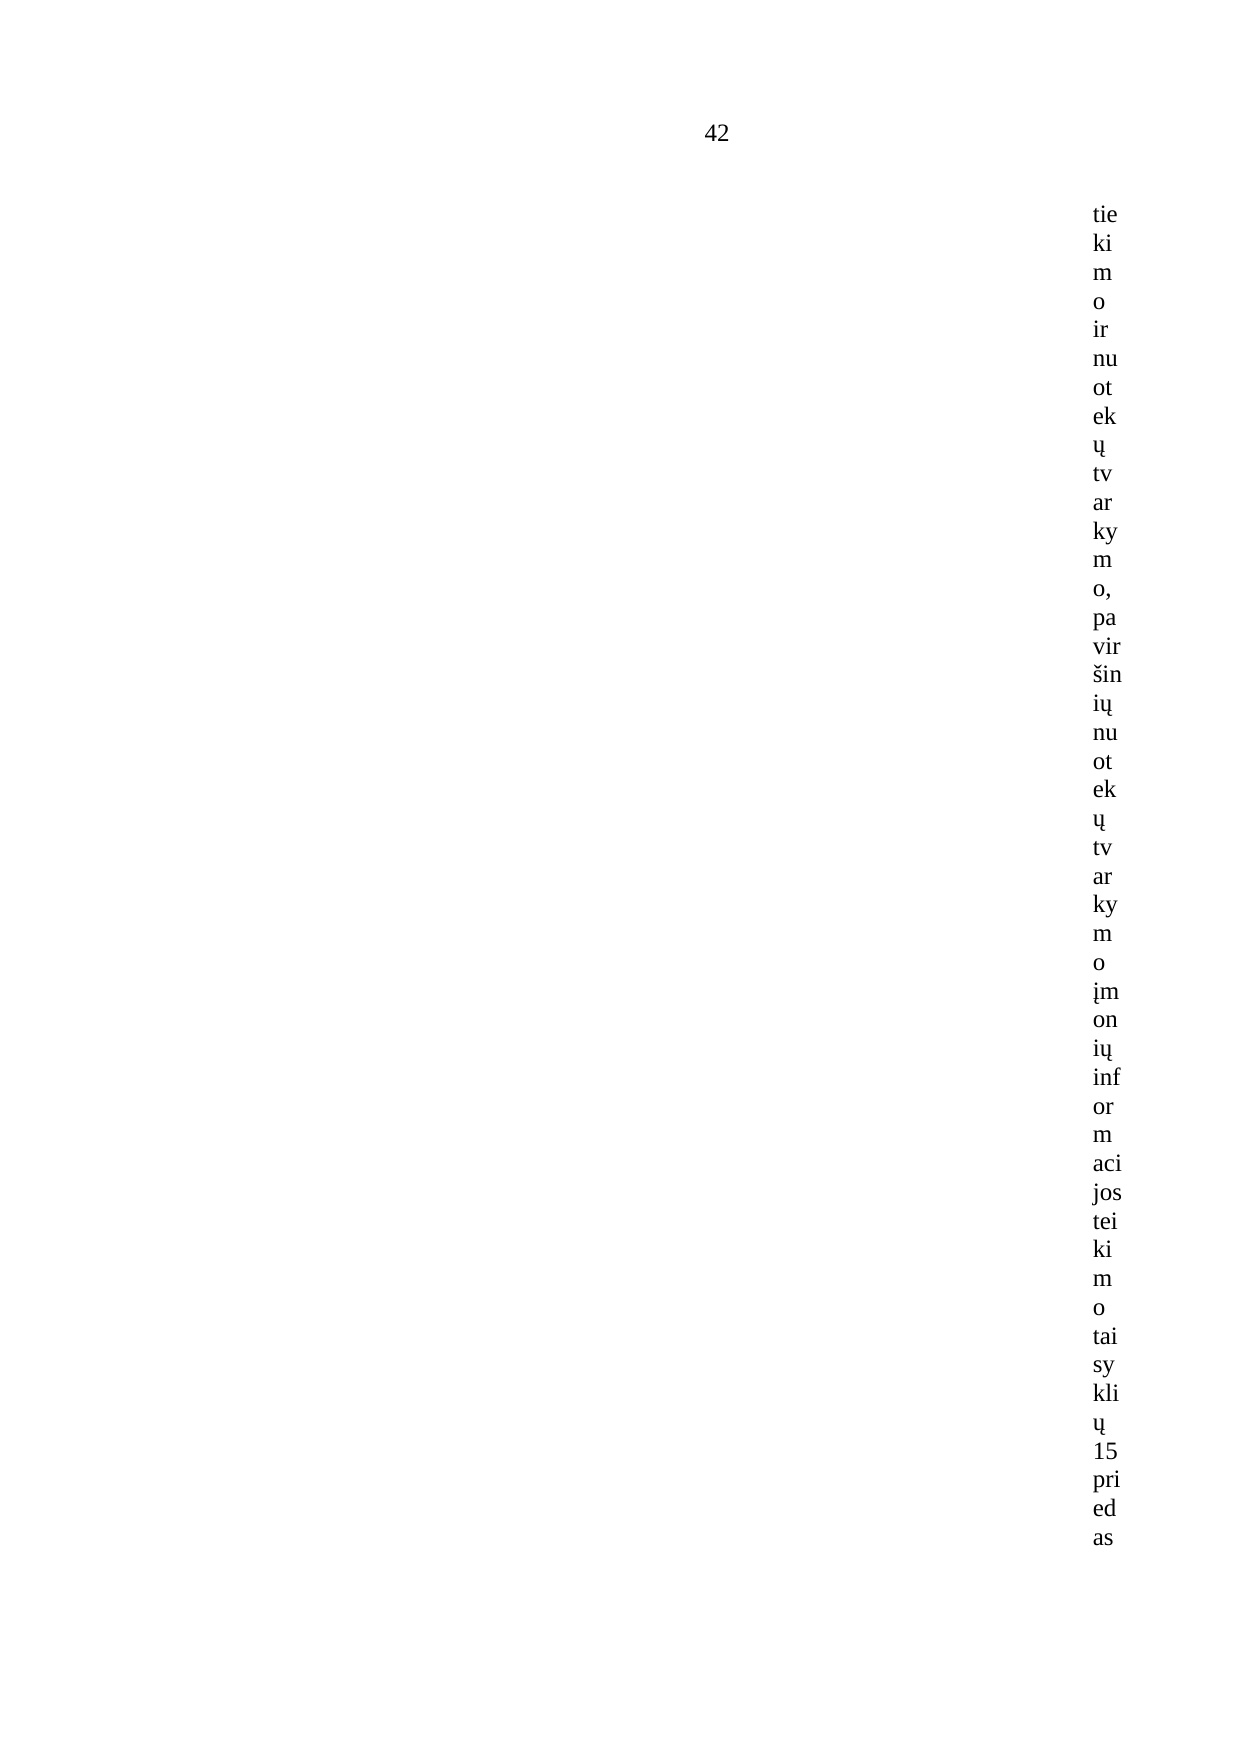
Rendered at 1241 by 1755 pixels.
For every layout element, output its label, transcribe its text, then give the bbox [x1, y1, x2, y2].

text tvarkymo, paviršinių nuotekų tvarkymo įmonių [1093, 458, 1122, 1062]
text informacijos teikimo taisyklių [1093, 1062, 1122, 1436]
text 15 priedas [1093, 1436, 1122, 1551]
text tiekimo ir nuotekų [1093, 199, 1122, 458]
